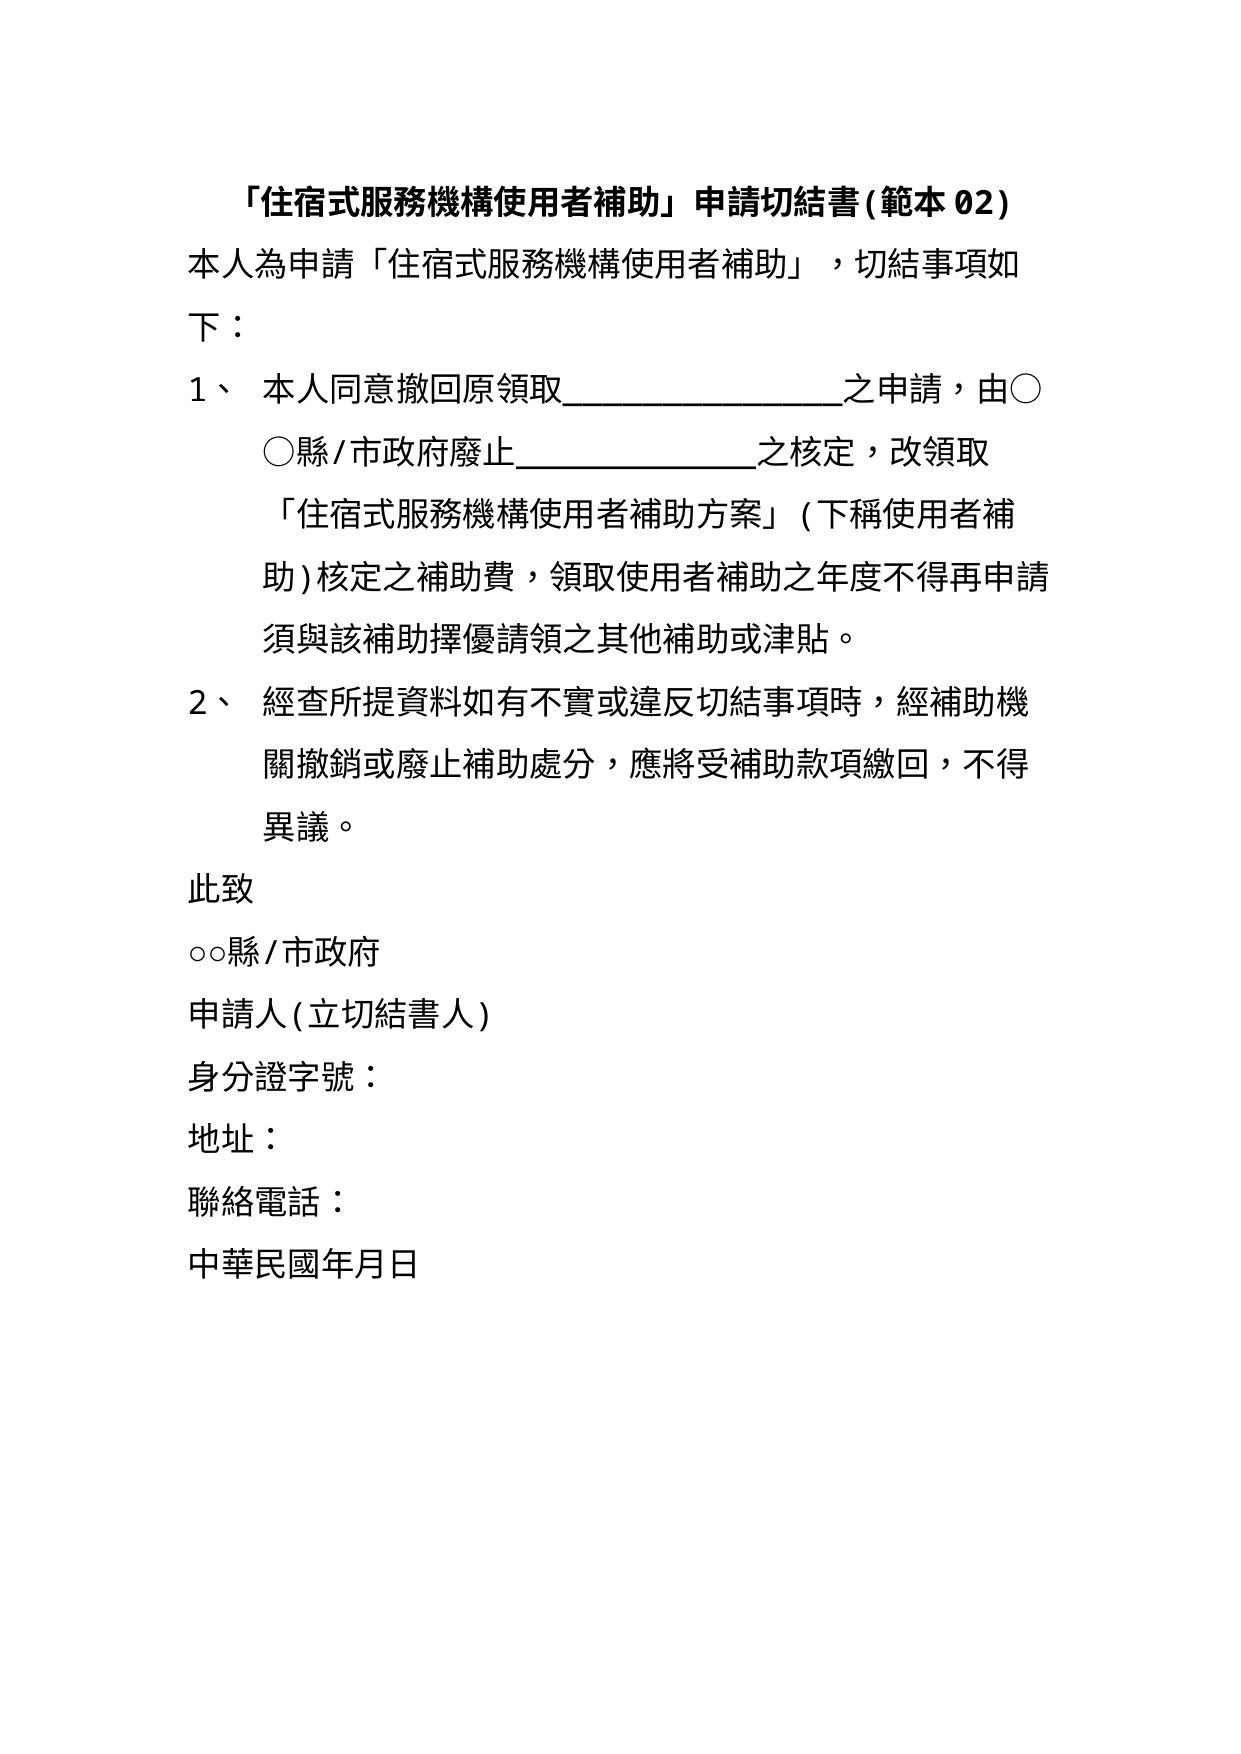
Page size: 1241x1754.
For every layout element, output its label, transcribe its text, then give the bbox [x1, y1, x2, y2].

text 身分證字號： [187, 1033, 1053, 1096]
text 申請人(立切結書人) [187, 971, 1053, 1033]
text 中華民國年月日 [187, 1221, 1053, 1283]
text 地址： [187, 1096, 1053, 1158]
text 「住宿式服務機構使用者補助」申請切結書(範本02) [187, 158, 1053, 221]
text 此致 [187, 846, 1053, 908]
text 聯絡電話： [187, 1158, 1053, 1221]
list 本人同意撤回原領取______________之申請，由○○縣/市政府廢止____________之核定，改領取「住宿式服務機構使用者補助方案」(下稱使用者補助)核定之補助費，領取使用者補助之年度不得再申請須與該補助擇優請領之其他補助或津貼。 [187, 346, 1053, 658]
text ○○縣/市政府 [187, 908, 1053, 971]
list 經查所提資料如有不實或違反切結事項時，經補助機關撤銷或廢止補助處分，應將受補助款項繳回，不得異議。 [187, 658, 1053, 846]
text 本人為申請「住宿式服務機構使用者補助」，切結事項如下： [187, 221, 1053, 346]
